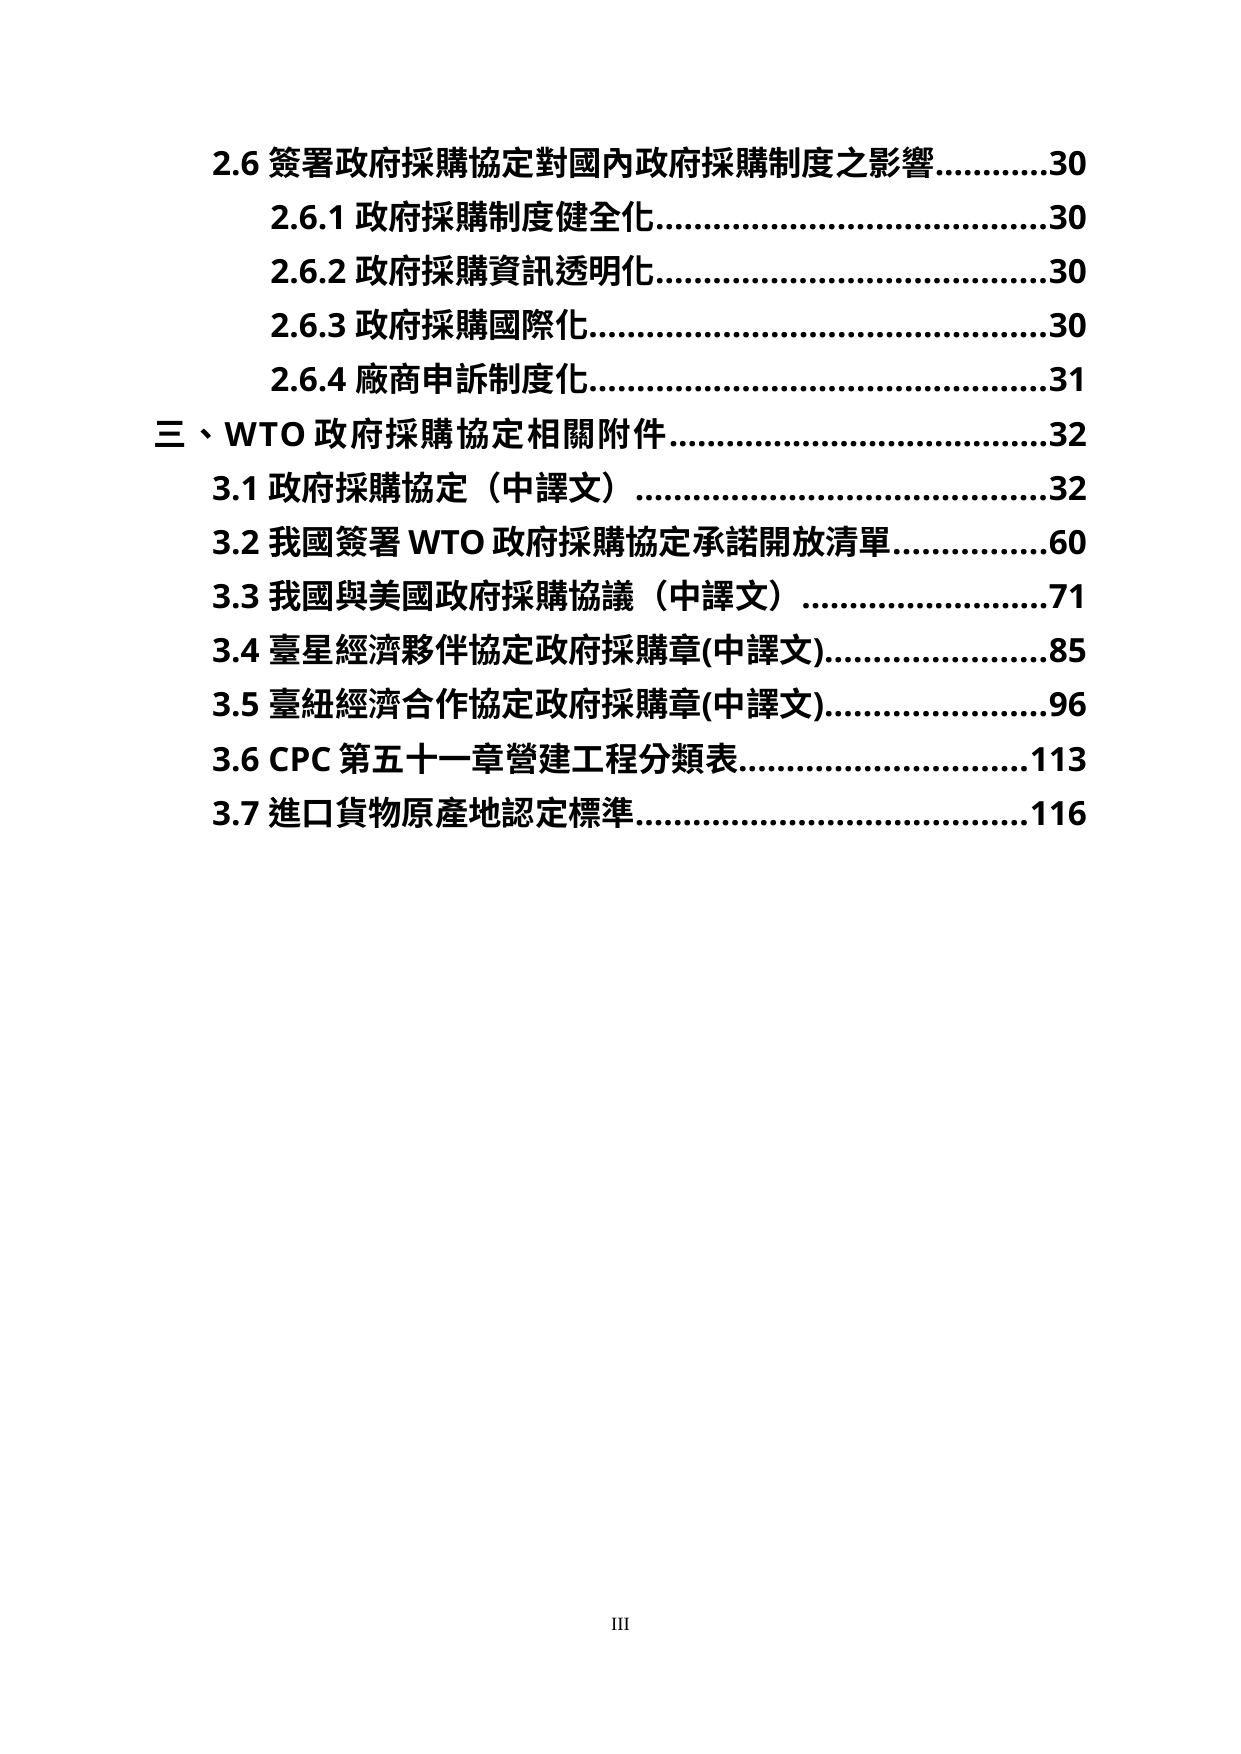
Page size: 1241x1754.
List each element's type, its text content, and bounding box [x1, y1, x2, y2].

text 3.1 政府採購協定（中譯文） 32 [212, 467, 1087, 508]
text 2.6.3 政府採購國際化 30 [270, 304, 1087, 346]
text 3.3 我國與美國政府採購協議（中譯文） 71 [212, 575, 1087, 617]
text 3.7 進口貨物原產地認定標準 116 [212, 792, 1087, 833]
text 3.4 臺星經濟夥伴協定政府採購章(中譯文) 85 [212, 629, 1087, 671]
text 2.6.4 廠商申訴制度化 31 [270, 358, 1087, 400]
text 2.6.2 政府採購資訊透明化 30 [270, 250, 1087, 292]
text 3.5 臺紐經濟合作協定政府採購章(中譯文) 96 [212, 683, 1087, 725]
text 3.6 CPC第五十一章營建工程分類表 113 [212, 738, 1087, 779]
text 3.2 我國簽署WTO政府採購協定承諾開放清單 60 [212, 521, 1087, 563]
text 2.6.1 政府採購制度健全化 30 [270, 196, 1087, 238]
text 三、WTO政府採購協定相關附件 32 [153, 413, 1087, 454]
text 2.6 簽署政府採購協定對國內政府採購制度之影響 30 [212, 142, 1087, 183]
